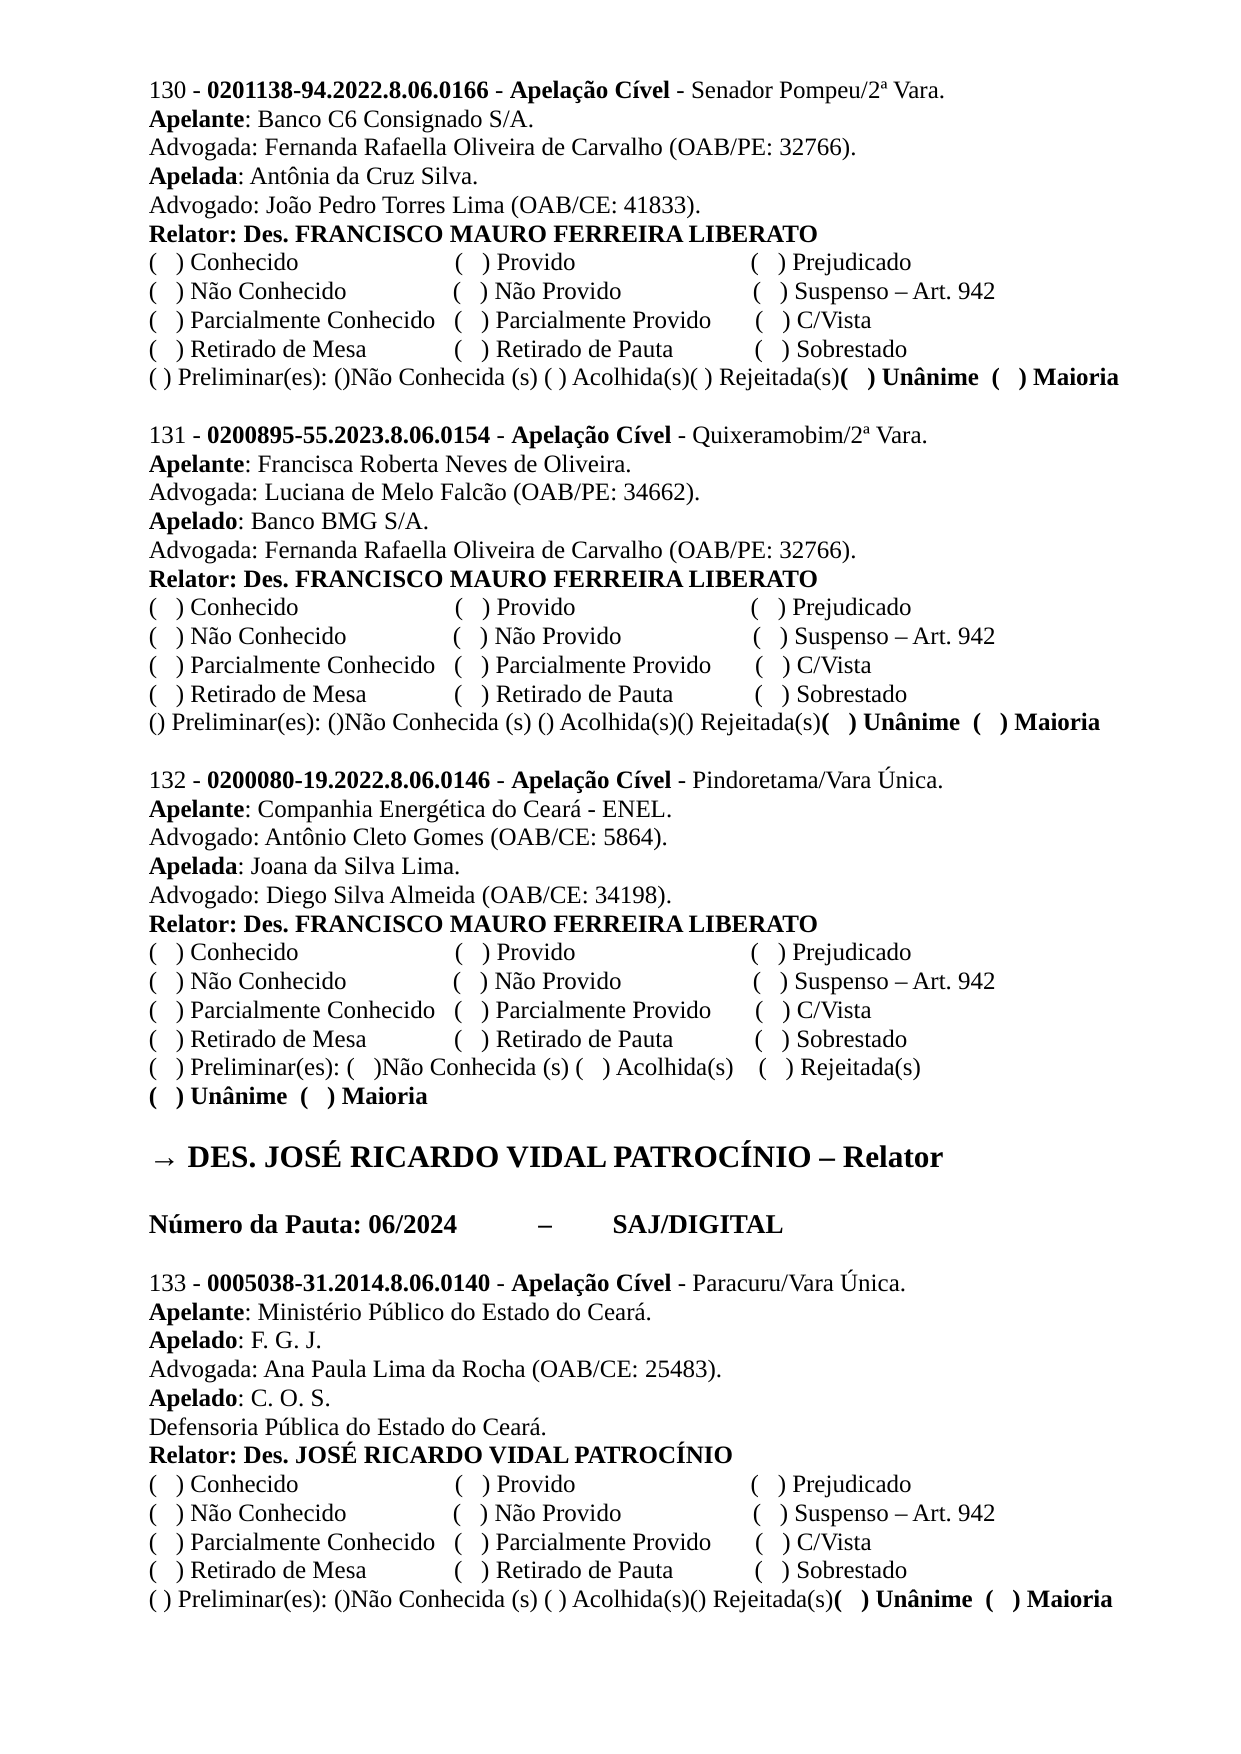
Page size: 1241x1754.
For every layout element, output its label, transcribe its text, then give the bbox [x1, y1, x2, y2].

text Apelante: Banco C6 Consignado S/A. [148, 104, 1141, 132]
text ( ) Conhecido ( ) Provido ( ) Prejudicado [148, 247, 1141, 276]
text ( ) Não Conhecido ( ) Não Provido ( ) Suspenso – Art. 942 [148, 621, 1158, 650]
text ( ) Retirado de Mesa ( ) Retirado de Pauta ( ) Sobrestado [148, 1024, 1158, 1052]
text Apelada: Antônia da Cruz Silva. [148, 161, 1141, 190]
text ( ) Conhecido ( ) Provido ( ) Prejudicado [148, 937, 1141, 966]
text 130 - 0201138-94.2022.8.06.0166 - Apelação Cível - Senador Pompeu/2ª Vara. [148, 75, 1141, 104]
text ( ) Conhecido ( ) Provido ( ) Prejudicado [148, 1469, 1141, 1498]
text 131 - 0200895-55.2023.8.06.0154 - Apelação Cível - Quixeramobim/2ª Vara. [148, 420, 1141, 449]
text ( ) Unânime ( ) Maioria [148, 1081, 1158, 1110]
text Advogado: João Pedro Torres Lima (OAB/CE: 41833). [148, 190, 1141, 219]
text Relator: Des. FRANCISCO MAURO FERREIRA LIBERATO [148, 909, 1141, 937]
text Apelante: Ministério Público do Estado do Ceará. [148, 1297, 1141, 1326]
text ( ) Não Conhecido ( ) Não Provido ( ) Suspenso – Art. 942 [148, 276, 1158, 305]
text () Preliminar(es): ()Não Conhecida (s) () Acolhida(s)() Rejeitada(s)( ) Unânime ( ) Maioria [148, 707, 1158, 736]
text Advogada: Fernanda Rafaella Oliveira de Carvalho (OAB/PE: 32766). [148, 535, 1141, 564]
text Advogado: Antônio Cleto Gomes (OAB/CE: 5864). [148, 822, 1141, 851]
text ( ) Conhecido ( ) Provido ( ) Prejudicado [148, 592, 1141, 621]
text Relator: Des. FRANCISCO MAURO FERREIRA LIBERATO [148, 219, 1141, 247]
text Apelante: Francisca Roberta Neves de Oliveira. [148, 449, 1141, 477]
text ( ) Parcialmente Conhecido ( ) Parcialmente Provido ( ) C/Vista [148, 995, 1158, 1024]
text Apelante: Companhia Energética do Ceará - ENEL. [148, 794, 1141, 822]
text ( ) Não Conhecido ( ) Não Provido ( ) Suspenso – Art. 942 [148, 1498, 1158, 1527]
text ( ) Preliminar(es): ( )Não Conhecida (s) ( ) Acolhida(s) ( ) Rejeitada(s) [148, 1052, 1158, 1081]
text → DES. JOSÉ RICARDO VIDAL PATROCÍNIO – Relator [148, 1139, 1141, 1175]
text Relator: Des. JOSÉ RICARDO VIDAL PATROCÍNIO [148, 1441, 1141, 1469]
text Número da Pauta: 06/2024 – SAJ/DIGITAL [148, 1208, 1141, 1239]
text ( ) Parcialmente Conhecido ( ) Parcialmente Provido ( ) C/Vista [148, 1527, 1158, 1556]
text Advogada: Ana Paula Lima da Rocha (OAB/CE: 25483). [148, 1354, 1141, 1383]
text ( ) Preliminar(es): ()Não Conhecida (s) ( ) Acolhida(s)() Rejeitada(s)( ) Unânime ( ) Maioria [148, 1584, 1158, 1613]
text Advogado: Diego Silva Almeida (OAB/CE: 34198). [148, 880, 1141, 909]
text Advogada: Fernanda Rafaella Oliveira de Carvalho (OAB/PE: 32766). [148, 132, 1141, 161]
text Apelado: C. O. S. [148, 1383, 1141, 1412]
text Apelado: Banco BMG S/A. [148, 506, 1141, 535]
text Apelado: F. G. J. [148, 1326, 1141, 1354]
text ( ) Retirado de Mesa ( ) Retirado de Pauta ( ) Sobrestado [148, 1556, 1158, 1584]
text ( ) Não Conhecido ( ) Não Provido ( ) Suspenso – Art. 942 [148, 966, 1158, 995]
text 133 - 0005038-31.2014.8.06.0140 - Apelação Cível - Paracuru/Vara Única. [148, 1268, 1141, 1297]
text ( ) Retirado de Mesa ( ) Retirado de Pauta ( ) Sobrestado [148, 334, 1158, 362]
text Defensoria Pública do Estado do Ceará. [148, 1412, 1141, 1441]
text ( ) Retirado de Mesa ( ) Retirado de Pauta ( ) Sobrestado [148, 679, 1158, 707]
text Advogada: Luciana de Melo Falcão (OAB/PE: 34662). [148, 477, 1141, 506]
text Apelada: Joana da Silva Lima. [148, 851, 1141, 880]
text 132 - 0200080-19.2022.8.06.0146 - Apelação Cível - Pindoretama/Vara Única. [148, 765, 1141, 794]
text ( ) Parcialmente Conhecido ( ) Parcialmente Provido ( ) C/Vista [148, 305, 1158, 334]
text ( ) Preliminar(es): ()Não Conhecida (s) ( ) Acolhida(s)( ) Rejeitada(s)( ) Unânime ( ) Maioria [148, 362, 1158, 391]
text ( ) Parcialmente Conhecido ( ) Parcialmente Provido ( ) C/Vista [148, 650, 1158, 679]
text Relator: Des. FRANCISCO MAURO FERREIRA LIBERATO [148, 564, 1141, 592]
